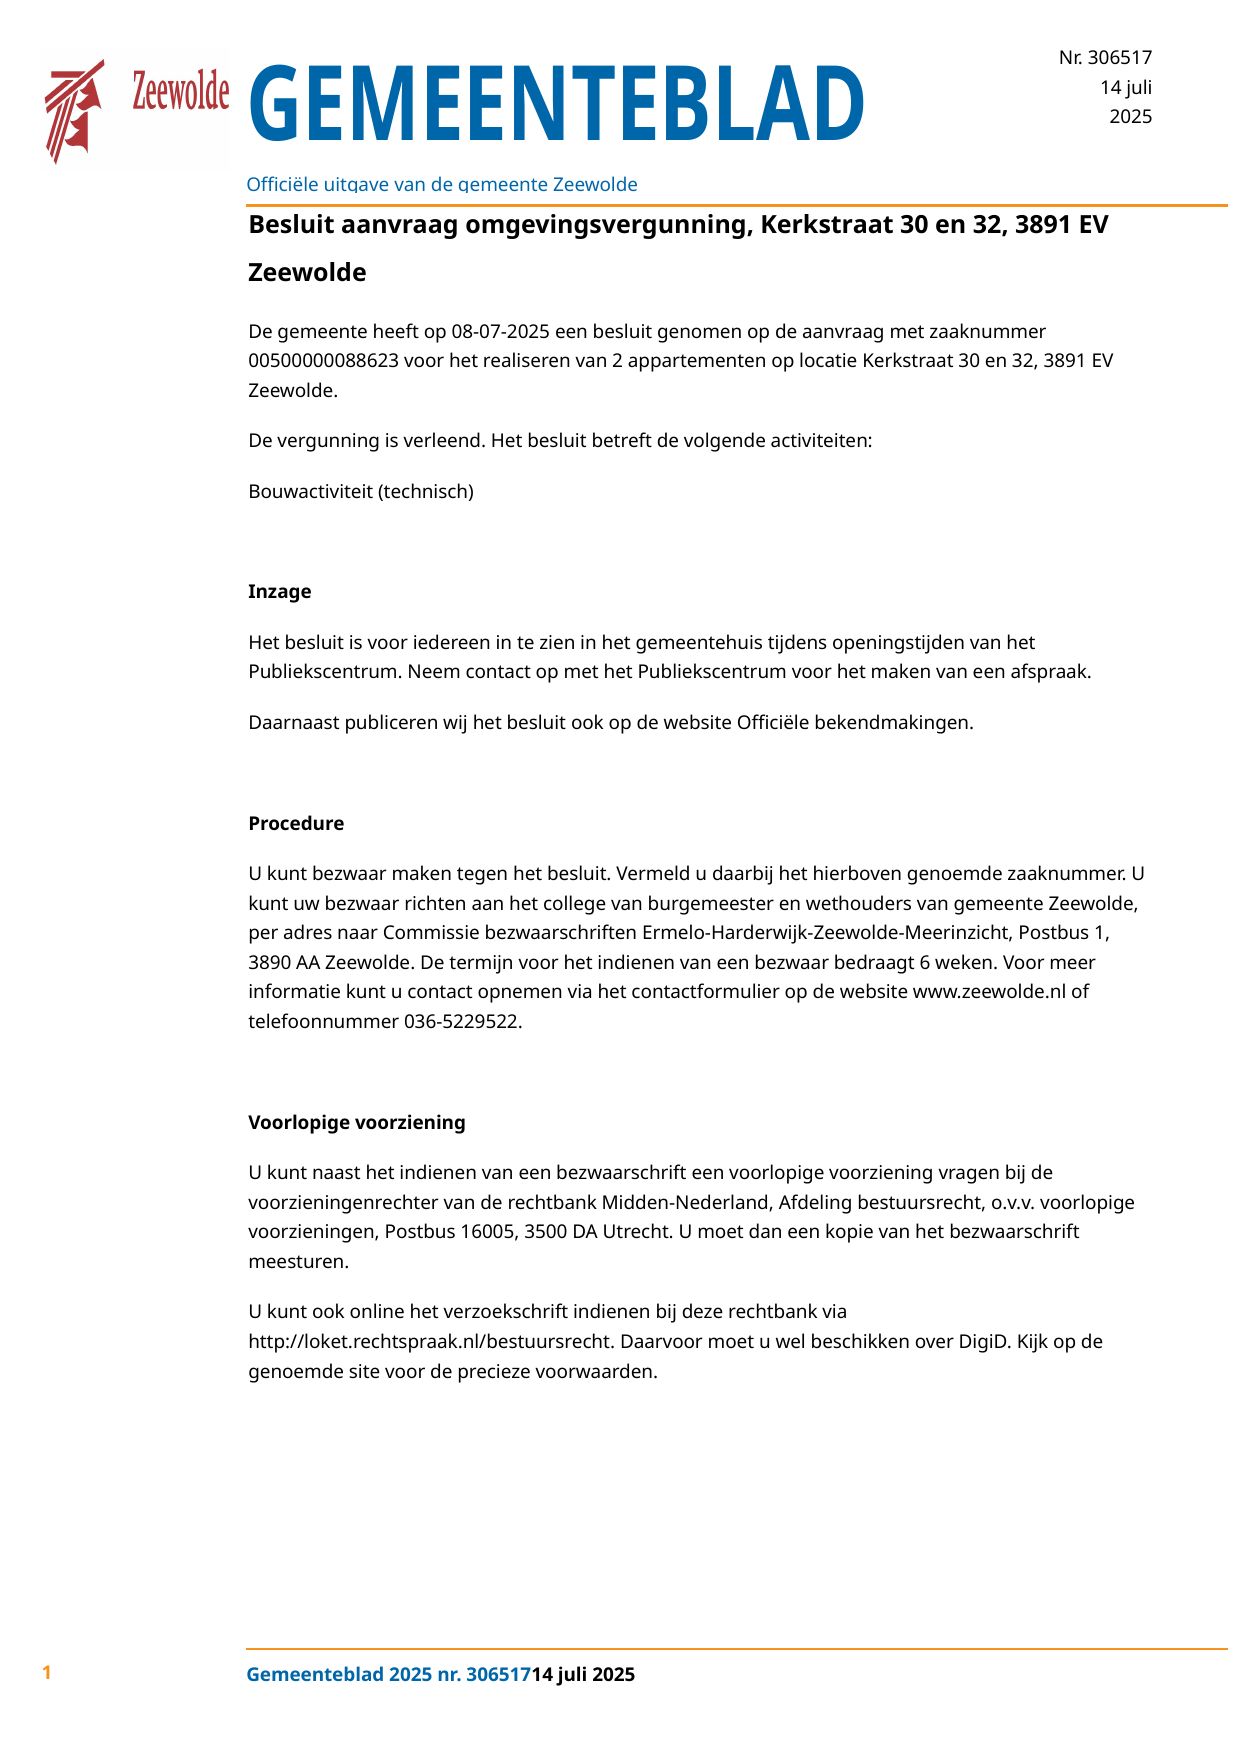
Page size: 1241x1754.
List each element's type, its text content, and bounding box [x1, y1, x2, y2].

text U kunt naast het indienen van een bezwaarschrift een voorlopige voorziening vragen bij de voorzieningenrechter van de rechtbank Midden-Nederland, Afdeling bestuursrecht, o.v.v. voorlopige voorzieningen, Postbus 16005, 3500 DA Utrecht. U moet dan een kopie van het bezwaarschrift meesturen. [248, 1159, 1152, 1274]
text De vergunning is verleend. Het besluit betreft de volgende activiteiten: [248, 427, 1152, 453]
text Bouwactiviteit (technisch) [248, 478, 1152, 504]
text De gemeente heeft op 08-07-2025 een besluit genomen op de aanvraag met zaaknummer 00500000088623 voor het realiseren van 2 appartementen op locatie Kerkstraat 30 en 32, 3891 EV Zeewolde. [248, 318, 1152, 403]
text U kunt ook online het verzoekschrift indienen bij deze rechtbank via http://loket.rechtspraak.nl/bestuursrecht. Daarvoor moet u wel beschikken over DigiD. Kijk op de genoemde site voor de precieze voorwaarden. [248, 1299, 1152, 1384]
text Het besluit is voor iedereen in te zien in het gemeentehuis tijdens openingstijden van het Publiekscentrum. Neem contact op met het Publiekscentrum voor het maken van een afspraak. [248, 629, 1152, 684]
text Voorlopige voorziening [248, 1109, 1152, 1135]
text Daarnaast publiceren wij het besluit ook op de website Officiële bekendmakingen. [248, 709, 1152, 735]
text Inzage [248, 579, 1152, 604]
text Procedure [248, 810, 1152, 836]
text Besluit aanvraag omgevingsvergunning, Kerkstraat 30 en 32, 3891 EV Zeewolde [248, 207, 1152, 288]
text U kunt bezwaar maken tegen het besluit. Vermeld u daarbij het hierboven genoemde zaaknummer. U kunt uw bezwaar richten aan het college van burgemeester en wethouders van gemeente Zeewolde, per adres naar Commissie bezwaarschriften Ermelo-Harderwijk-Zeewolde-Meerinzicht, Postbus 1, 3890 AA Zeewolde. De termijn voor het indienen van een bezwaar bedraagt 6 weken. Voor meer informatie kunt u contact opnemen via het contactformulier op de website www.zeewolde.nl of telefoonnummer 036-5229522. [248, 860, 1152, 1034]
picture [41, 47, 231, 172]
